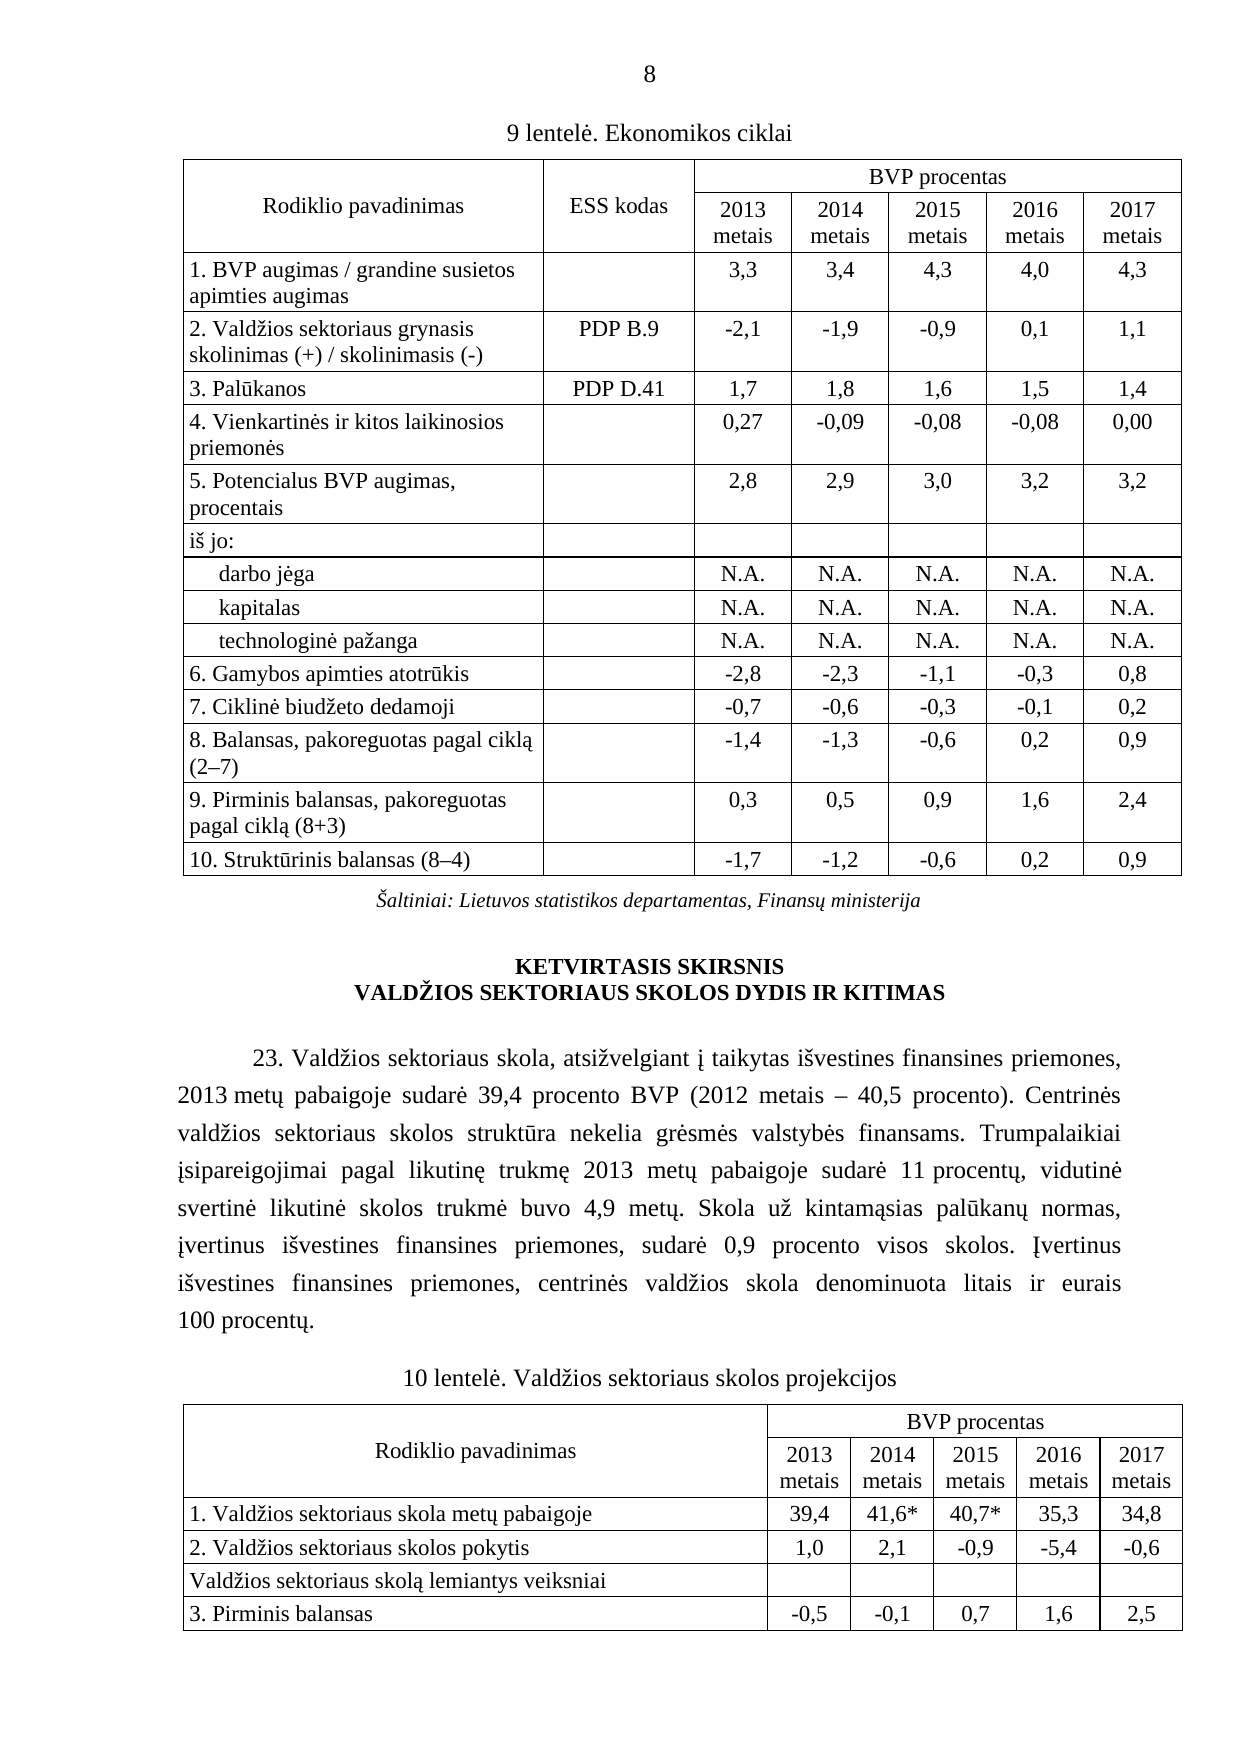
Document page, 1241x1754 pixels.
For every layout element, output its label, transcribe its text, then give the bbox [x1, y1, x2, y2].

text KETVIRTASIS SKIRSNIS [177, 953, 1122, 979]
table_cell PDP B.9 [544, 312, 694, 371]
table_cell -1,2 [792, 843, 888, 875]
table_cell -0,1 [851, 1597, 933, 1629]
table_cell N.A. [695, 591, 791, 623]
table_cell 1,0 [768, 1531, 850, 1563]
table_cell 0,9 [1084, 724, 1181, 782]
table_cell [544, 843, 694, 875]
table_header BVP procentas [695, 160, 1181, 192]
table_cell [1101, 1564, 1182, 1596]
table_cell 1. Valdžios sektoriaus skola metų pabaigoje [184, 1498, 767, 1530]
table_cell -0,09 [792, 405, 888, 464]
table_cell -0,9 [889, 312, 986, 371]
table_cell 6. Gamybos apimties atotrūkis [184, 657, 543, 689]
table_cell N.A. [987, 591, 1083, 623]
table_cell -0,08 [987, 405, 1083, 464]
table_cell 0,9 [1084, 843, 1181, 875]
table_cell 4. Vienkartinės ir kitos laikinosios priemonės [184, 405, 543, 464]
table_cell 0,9 [889, 783, 986, 842]
table_cell -1,1 [889, 657, 986, 689]
table_cell -5,4 [1017, 1531, 1099, 1563]
table_cell -0,3 [987, 657, 1083, 689]
table_cell [544, 657, 694, 689]
table_cell [768, 1564, 850, 1596]
table_cell 2,1 [851, 1531, 933, 1563]
table_cell 1,8 [792, 372, 888, 404]
table_cell kapitalas [184, 591, 543, 623]
table_cell -0,1 [987, 690, 1083, 723]
table_cell [544, 690, 694, 723]
table_cell Valdžios sektoriaus skolą lemiantys veiksniai [184, 1564, 767, 1596]
table_cell 2. Valdžios sektoriaus grynasis skolinimas (+) / skolinimasis (-) [184, 312, 543, 371]
table_cell 2015 metais [889, 193, 986, 252]
table_cell [544, 465, 694, 523]
table_cell -0,9 [934, 1531, 1016, 1563]
table_cell N.A. [889, 624, 986, 656]
table_cell 3. Palūkanos [184, 372, 543, 404]
table_cell 8. Balansas, pakoreguotas pagal ciklą (2–7) [184, 724, 543, 782]
table_cell -0,6 [1101, 1531, 1182, 1563]
table_cell -1,3 [792, 724, 888, 782]
table_header ESS kodas [544, 160, 694, 252]
table_cell 2017 metais [1084, 193, 1181, 252]
table_header BVP procentas [768, 1405, 1182, 1437]
table_cell 2016 metais [987, 193, 1083, 252]
table_cell 3,3 [695, 253, 791, 311]
table_cell 5. Potencialus BVP augimas, procentais [184, 465, 543, 523]
table_cell [851, 1564, 933, 1596]
table_cell N.A. [792, 591, 888, 623]
table_cell -0,08 [889, 405, 986, 464]
table_cell darbo jėga [184, 558, 543, 590]
text Šaltiniai: Lietuvos statistikos departamentas, Finansų ministerija [177, 888, 1122, 912]
table_cell 1,6 [987, 783, 1083, 842]
table_cell [889, 524, 986, 556]
table_cell [544, 524, 694, 556]
table_cell 2013 metais [695, 193, 791, 252]
table_cell N.A. [889, 591, 986, 623]
table_cell 9. Pirminis balansas, pakoreguotas pagal ciklą (8+3) [184, 783, 543, 842]
table_cell [544, 253, 694, 311]
table_cell 2,8 [695, 465, 791, 523]
table_cell -2,1 [695, 312, 791, 371]
table_cell 1,6 [1017, 1597, 1099, 1629]
table_cell 2014 metais [851, 1438, 933, 1497]
table_cell N.A. [695, 624, 791, 656]
table_cell 1. BVP augimas / grandine susietos apimties augimas [184, 253, 543, 311]
table_cell -1,9 [792, 312, 888, 371]
table_cell [934, 1564, 1016, 1596]
table_cell 2015 metais [934, 1438, 1016, 1497]
table_cell N.A. [792, 558, 888, 590]
table_cell N.A. [695, 558, 791, 590]
table_cell 0,1 [987, 312, 1083, 371]
table_cell PDP D.41 [544, 372, 694, 404]
table_cell [544, 405, 694, 464]
text 10 lentelė. Valdžios sektoriaus skolos projekcijos [177, 1363, 1122, 1392]
text 23. Valdžios sektoriaus skola, atsižvelgiant į taikytas išvestines finansines priemones, 2013 metų pabaigoje sudarė 39,4 procento BVP (2012 metais – 40,5 procento). Centrinės valdžios sektoriaus skolos struktūra nekelia grėsmės valstybės finansams. Trumpalaikiai įsipareigojimai pagal likutinę trukmę 2013 metų pabaigoje sudarė 11 procentų, vidutinė svertinė likutinė skolos trukmė buvo 4,9 metų. Skola už kintamąsias palūkanų normas, įvertinus išvestines finansines priemones, sudarė 0,9 procento visos skolos. Įvertinus išvestines finansines priemones, centrinės valdžios skola denominuota litais ir eurais 100 procentų. [177, 1034, 1122, 1334]
table_cell -2,3 [792, 657, 888, 689]
table_cell 4,0 [987, 253, 1083, 311]
table_cell 3,2 [1084, 465, 1181, 523]
table_cell [544, 591, 694, 623]
table_cell [695, 524, 791, 556]
table_cell 10. Struktūrinis balansas (8–4) [184, 843, 543, 875]
table_cell -1,7 [695, 843, 791, 875]
table_cell 0,2 [1084, 690, 1181, 723]
table_cell 1,5 [987, 372, 1083, 404]
table_cell 2. Valdžios sektoriaus skolos pokytis [184, 1531, 767, 1563]
table_cell technologinė pažanga [184, 624, 543, 656]
text VALDŽIOS SEKTORIAUS SKOLOS DYDIS IR KITIMAS [177, 979, 1122, 1006]
table_cell [792, 524, 888, 556]
table_cell 0,2 [987, 843, 1083, 875]
table_cell 0,2 [987, 724, 1083, 782]
table_cell [544, 783, 694, 842]
table_cell -1,4 [695, 724, 791, 782]
table_cell 2014 metais [792, 193, 888, 252]
table_cell -0,6 [792, 690, 888, 723]
table_cell [544, 558, 694, 590]
table_cell 0,5 [792, 783, 888, 842]
table_cell 34,8 [1101, 1498, 1182, 1530]
table_cell 2017 metais [1101, 1438, 1182, 1497]
table_cell 2016 metais [1017, 1438, 1099, 1497]
table_cell -0,5 [768, 1597, 850, 1629]
table_cell 3. Pirminis balansas [184, 1597, 767, 1629]
table_cell 1,1 [1084, 312, 1181, 371]
table_cell 41,6* [851, 1498, 933, 1530]
table_header Rodiklio pavadinimas [184, 160, 543, 252]
table_cell 3,2 [987, 465, 1083, 523]
table_cell -0,3 [889, 690, 986, 723]
table_cell 40,7* [934, 1498, 1016, 1530]
table_cell 0,00 [1084, 405, 1181, 464]
table_cell N.A. [889, 558, 986, 590]
table_cell 2,5 [1101, 1597, 1182, 1629]
table_cell 0,8 [1084, 657, 1181, 689]
table_cell 2013 metais [768, 1438, 850, 1497]
table_cell 1,6 [889, 372, 986, 404]
table_cell N.A. [987, 624, 1083, 656]
table_cell [1084, 524, 1181, 556]
table_cell 0,3 [695, 783, 791, 842]
table_cell 1,4 [1084, 372, 1181, 404]
table_cell 35,3 [1017, 1498, 1099, 1530]
table_cell [544, 624, 694, 656]
table_cell -0,6 [889, 724, 986, 782]
table_cell N.A. [792, 624, 888, 656]
table_cell [544, 724, 694, 782]
table_cell -2,8 [695, 657, 791, 689]
table_cell N.A. [1084, 624, 1181, 656]
text 9 lentelė. Ekonomikos ciklai [177, 118, 1122, 147]
table_cell [987, 524, 1083, 556]
table_cell -0,7 [695, 690, 791, 723]
table_cell 2,9 [792, 465, 888, 523]
table_cell 2,4 [1084, 783, 1181, 842]
table_cell -0,6 [889, 843, 986, 875]
table_cell [1017, 1564, 1099, 1596]
table_cell 7. Ciklinė biudžeto dedamoji [184, 690, 543, 723]
table_cell N.A. [1084, 558, 1181, 590]
table_cell 4,3 [1084, 253, 1181, 311]
table_cell 0,27 [695, 405, 791, 464]
table_cell 1,7 [695, 372, 791, 404]
table_cell N.A. [987, 558, 1083, 590]
table_cell 3,0 [889, 465, 986, 523]
table_cell 39,4 [768, 1498, 850, 1530]
table_cell 3,4 [792, 253, 888, 311]
table_cell 4,3 [889, 253, 986, 311]
table_cell 0,7 [934, 1597, 1016, 1629]
table_header Rodiklio pavadinimas [184, 1405, 767, 1497]
table_cell iš jo: [184, 524, 543, 556]
table_cell N.A. [1084, 591, 1181, 623]
